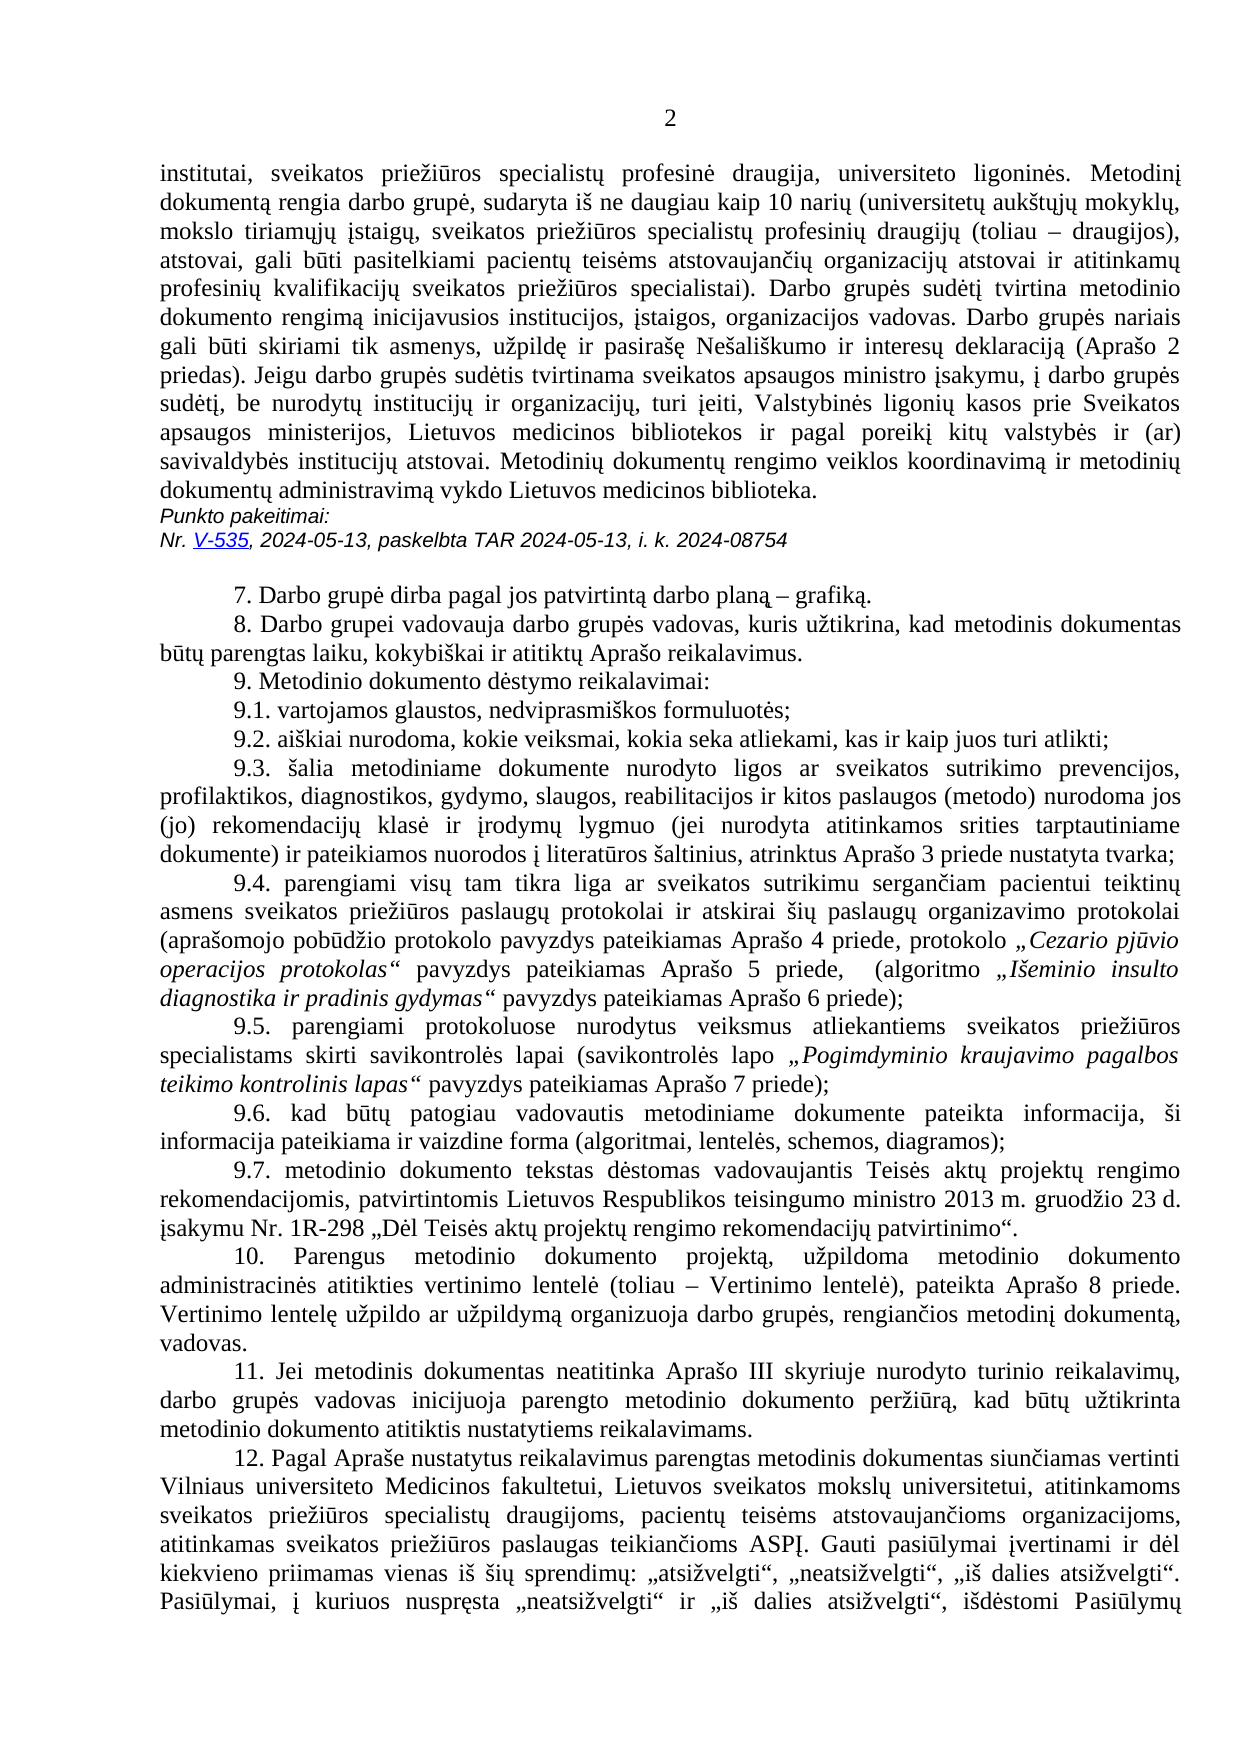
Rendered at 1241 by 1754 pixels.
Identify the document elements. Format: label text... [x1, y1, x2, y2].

text institutai, sveikatos priežiūros specialistų profesinė draugija, universiteto ligoninės. Metodinį dokumentą rengia darbo grupė, sudaryta iš ne daugiau kaip 10 narių (universitetų aukštųjų mokyklų, mokslo tiriamųjų įstaigų, sveikatos priežiūros specialistų profesinių draugijų (toliau – draugijos), atstovai, gali būti pasitelkiami pacientų teisėms atstovaujančių organizacijų atstovai ir atitinkamų profesinių kvalifikacijų sveikatos priežiūros specialistai). Darbo grupės sudėtį tvirtina metodinio dokumento rengimą inicijavusios institucijos, įstaigos, organizacijos vadovas. Darbo grupės nariais gali būti skiriami tik asmenys, užpildę ir pasirašę Nešališkumo ir interesų deklaraciją (Aprašo 2 priedas). Jeigu darbo grupės sudėtis tvirtinama sveikatos apsaugos ministro įsakymu, į darbo grupės sudėtį, be nurodytų institucijų ir organizacijų, turi įeiti, Valstybinės ligonių kasos prie Sveikatos apsaugos ministerijos, Lietuvos medicinos bibliotekos ir pagal poreikį kitų valstybės ir (ar) savivaldybės institucijų atstovai. Metodinių dokumentų rengimo veiklos koordinavimą ir metodinių dokumentų administravimą vykdo Lietuvos medicinos biblioteka. [159, 158, 1181, 503]
text 8. Darbo grupei vadovauja darbo grupės vadovas, kuris užtikrina, kad metodinis dokumentas būtų parengtas laiku, kokybiškai ir atitiktų Aprašo reikalavimus. [159, 609, 1181, 666]
text 9.4. parengiami visų tam tikra liga ar sveikatos sutrikimu sergančiam pacientui teiktinų asmens sveikatos priežiūros paslaugų protokolai ir atskirai šių paslaugų organizavimo protokolai (aprašomojo pobūdžio protokolo pavyzdys pateikiamas Aprašo 4 priede, protokolo „Cezario pjūvio operacijos protokolas“ pavyzdys pateikiamas Aprašo 5 priede, (algoritmo „Išeminio insulto diagnostika ir pradinis gydymas“ pavyzdys pateikiamas Aprašo 6 priede); [159, 868, 1181, 1011]
text Nr. V-535, 2024-05-13, paskelbta TAR 2024-05-13, i. k. 2024-08754 [159, 527, 1181, 551]
text Punkto pakeitimai: [159, 503, 1181, 527]
text 9.2. aiškiai nurodoma, kokie veiksmai, kokia seka atliekami, kas ir kaip juos turi atlikti; [159, 724, 1181, 753]
text 9.3. šalia metodiniame dokumente nurodyto ligos ar sveikatos sutrikimo prevencijos, profilaktikos, diagnostikos, gydymo, slaugos, reabilitacijos ir kitos paslaugos (metodo) nurodoma jos (jo) rekomendacijų klasė ir įrodymų lygmuo (jei nurodyta atitinkamos srities tarptautiniame dokumente) ir pateikiamos nuorodos į literatūros šaltinius, atrinktus Aprašo 3 priede nustatyta tvarka; [159, 753, 1181, 868]
text 11. Jei metodinis dokumentas neatitinka Aprašo III skyriuje nurodyto turinio reikalavimų, darbo grupės vadovas inicijuoja parengto metodinio dokumento peržiūrą, kad būtų užtikrinta metodinio dokumento atitiktis nustatytiems reikalavimams. [159, 1356, 1181, 1443]
text 9.7. metodinio dokumento tekstas dėstomas vadovaujantis Teisės aktų projektų rengimo rekomendacijomis, patvirtintomis Lietuvos Respublikos teisingumo ministro 2013 m. gruodžio 23 d. įsakymu Nr. 1R-298 „Dėl Teisės aktų projektų rengimo rekomendacijų patvirtinimo“. [159, 1155, 1181, 1241]
text 9.5. parengiami protokoluose nurodytus veiksmus atliekantiems sveikatos priežiūros specialistams skirti savikontrolės lapai (savikontrolės lapo „Pogimdyminio kraujavimo pagalbos teikimo kontrolinis lapas“ pavyzdys pateikiamas Aprašo 7 priede); [159, 1011, 1181, 1098]
text 10. Parengus metodinio dokumento projektą, užpildoma metodinio dokumento administracinės atitikties vertinimo lentelė (toliau – Vertinimo lentelė), pateikta Aprašo 8 priede. Vertinimo lentelę užpildo ar užpildymą organizuoja darbo grupės, rengiančios metodinį dokumentą, vadovas. [159, 1241, 1181, 1356]
text 9. Metodinio dokumento dėstymo reikalavimai: [159, 666, 1181, 695]
text 12. Pagal Apraše nustatytus reikalavimus parengtas metodinis dokumentas siunčiamas vertinti Vilniaus universiteto Medicinos fakultetui, Lietuvos sveikatos mokslų universitetui, atitinkamoms sveikatos priežiūros specialistų draugijoms, pacientų teisėms atstovaujančioms organizacijoms, atitinkamas sveikatos priežiūros paslaugas teikiančioms ASPĮ. Gauti pasiūlymai įvertinami ir dėl kiekvieno priimamas vienas iš šių sprendimų: „atsižvelgti“, „neatsižvelgti“, „iš dalies atsižvelgti“. Pasiūlymai, į kuriuos nuspręsta „neatsižvelgti“ ir „iš dalies atsižvelgti“, išdėstomi Pasiūlymų [159, 1443, 1181, 1615]
text 9.6. kad būtų patogiau vadovautis metodiniame dokumente pateikta informacija, ši informacija pateikiama ir vaizdine forma (algoritmai, lentelės, schemos, diagramos); [159, 1098, 1181, 1155]
text 7. Darbo grupė dirba pagal jos patvirtintą darbo planą̨ – grafiką. [159, 580, 1181, 609]
text 9.1. vartojamos glaustos, nedviprasmiškos formuluotės; [159, 695, 1181, 724]
